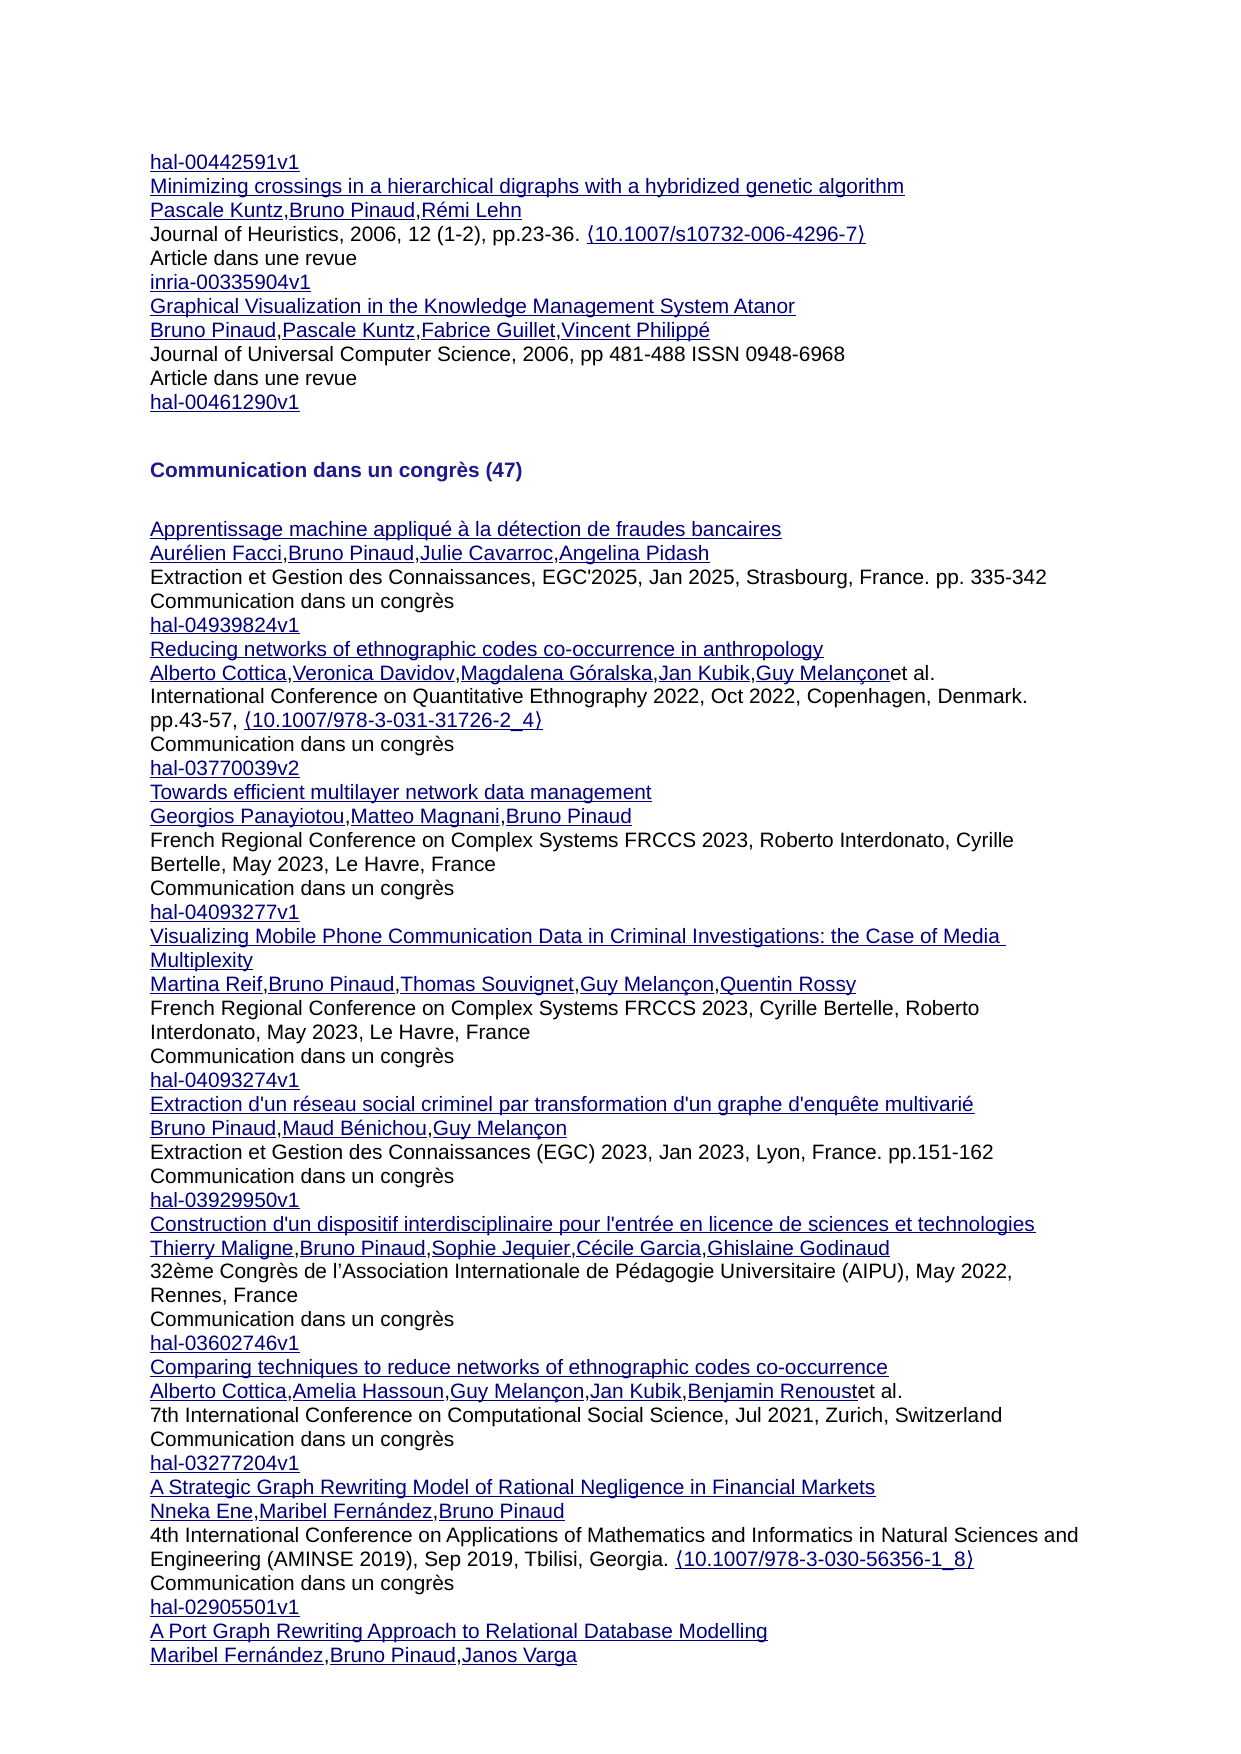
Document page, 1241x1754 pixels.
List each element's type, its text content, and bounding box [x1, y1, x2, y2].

table_cell A Strategic Graph Rewriting Model of Rational Negligence in Financial Markets Nneka Ene,Maribel Fernández,Bruno Pinaud 4th International Conference on Applications of Mathematics and Informatics in Natural Sciences and Engineering (AMINSE 2019), Sep 2019, Tbilisi, Georgia. ⟨10.1007/978-3-030-56356-1_8⟩ Communication dans un congrès hal-02905501v1 [150, 1475, 1090, 1619]
table_header Apprentissage machine appliqué à la détection de fraudes bancaires Aurélien Facci,Bruno Pinaud,Julie Cavarroc,Angelina Pidash Extraction et Gestion des Connaissances, EGC'2025, Jan 2025, Strasbourg, France. pp. 335-342 Communication dans un congrès hal-04939824v1 [150, 517, 1090, 636]
table_cell Construction d'un dispositif interdisciplinaire pour l'entrée en licence de sciences et technologies Thierry Maligne,Bruno Pinaud,Sophie Jequier,Cécile Garcia,Ghislaine Godinaud 32ème Congrès de l’Association Internationale de Pédagogie Universitaire (AIPU), May 2022, Rennes, France Communication dans un congrès hal-03602746v1 [150, 1211, 1090, 1355]
table_cell Comparing techniques to reduce networks of ethnographic codes co-occurrence Alberto Cottica,Amelia Hassoun,Guy Melançon,Jan Kubik,Benjamin Renoustet al. 7th International Conference on Computational Social Science, Jul 2021, Zurich, Switzerland Communication dans un congrès hal-03277204v1 [150, 1355, 1090, 1475]
table_cell Towards efficient multilayer network data management Georgios Panayiotou,Matteo Magnani,Bruno Pinaud French Regional Conference on Complex Systems FRCCS 2023, Roberto Interdonato, Cyrille Bertelle, May 2023, Le Havre, France Communication dans un congrès hal-04093277v1 [150, 780, 1090, 924]
table_cell Minimizing crossings in a hierarchical digraphs with a hybridized genetic algorithm Pascale Kuntz,Bruno Pinaud,Rémi Lehn Journal of Heuristics, 2006, 12 (1-2), pp.23-36. ⟨10.1007/s10732-006-4296-7⟩ Article dans une revue inria-00335904v1 [150, 174, 1090, 294]
table_cell Extraction d'un réseau social criminel par transformation d'un graphe d'enquête multivarié Bruno Pinaud,Maud Bénichou,Guy Melançon Extraction et Gestion des Connaissances (EGC) 2023, Jan 2023, Lyon, France. pp.151-162 Communication dans un congrès hal-03929950v1 [150, 1092, 1090, 1211]
subtitle Communication dans un congrès (47) [150, 458, 1090, 482]
table_cell A Port Graph Rewriting Approach to Relational Database Modelling Maribel Fernández,Bruno Pinaud,Janos Varga [150, 1619, 1090, 1667]
table_cell Visualizing Mobile Phone Communication Data in Criminal Investigations: the Case of Media Multiplexity Martina Reif,Bruno Pinaud,Thomas Souvignet,Guy Melançon,Quentin Rossy French Regional Conference on Complex Systems FRCCS 2023, Cyrille Bertelle, Roberto Interdonato, May 2023, Le Havre, France Communication dans un congrès hal-04093274v1 [150, 924, 1090, 1092]
table_cell Reducing networks of ethnographic codes co-occurrence in anthropology Alberto Cottica,Veronica Davidov,Magdalena Góralska,Jan Kubik,Guy Melançonet al. International Conference on Quantitative Ethnography 2022, Oct 2022, Copenhagen, Denmark. pp.43-57, ⟨10.1007/978-3-031-31726-2_4⟩ Communication dans un congrès hal-03770039v2 [150, 636, 1090, 780]
table_cell hal-00442591v1 [150, 150, 1090, 174]
table_cell Graphical Visualization in the Knowledge Management System Atanor Bruno Pinaud,Pascale Kuntz,Fabrice Guillet,Vincent Philippé Journal of Universal Computer Science, 2006, pp 481-488 ISSN 0948-6968 Article dans une revue hal-00461290v1 [150, 294, 1090, 413]
